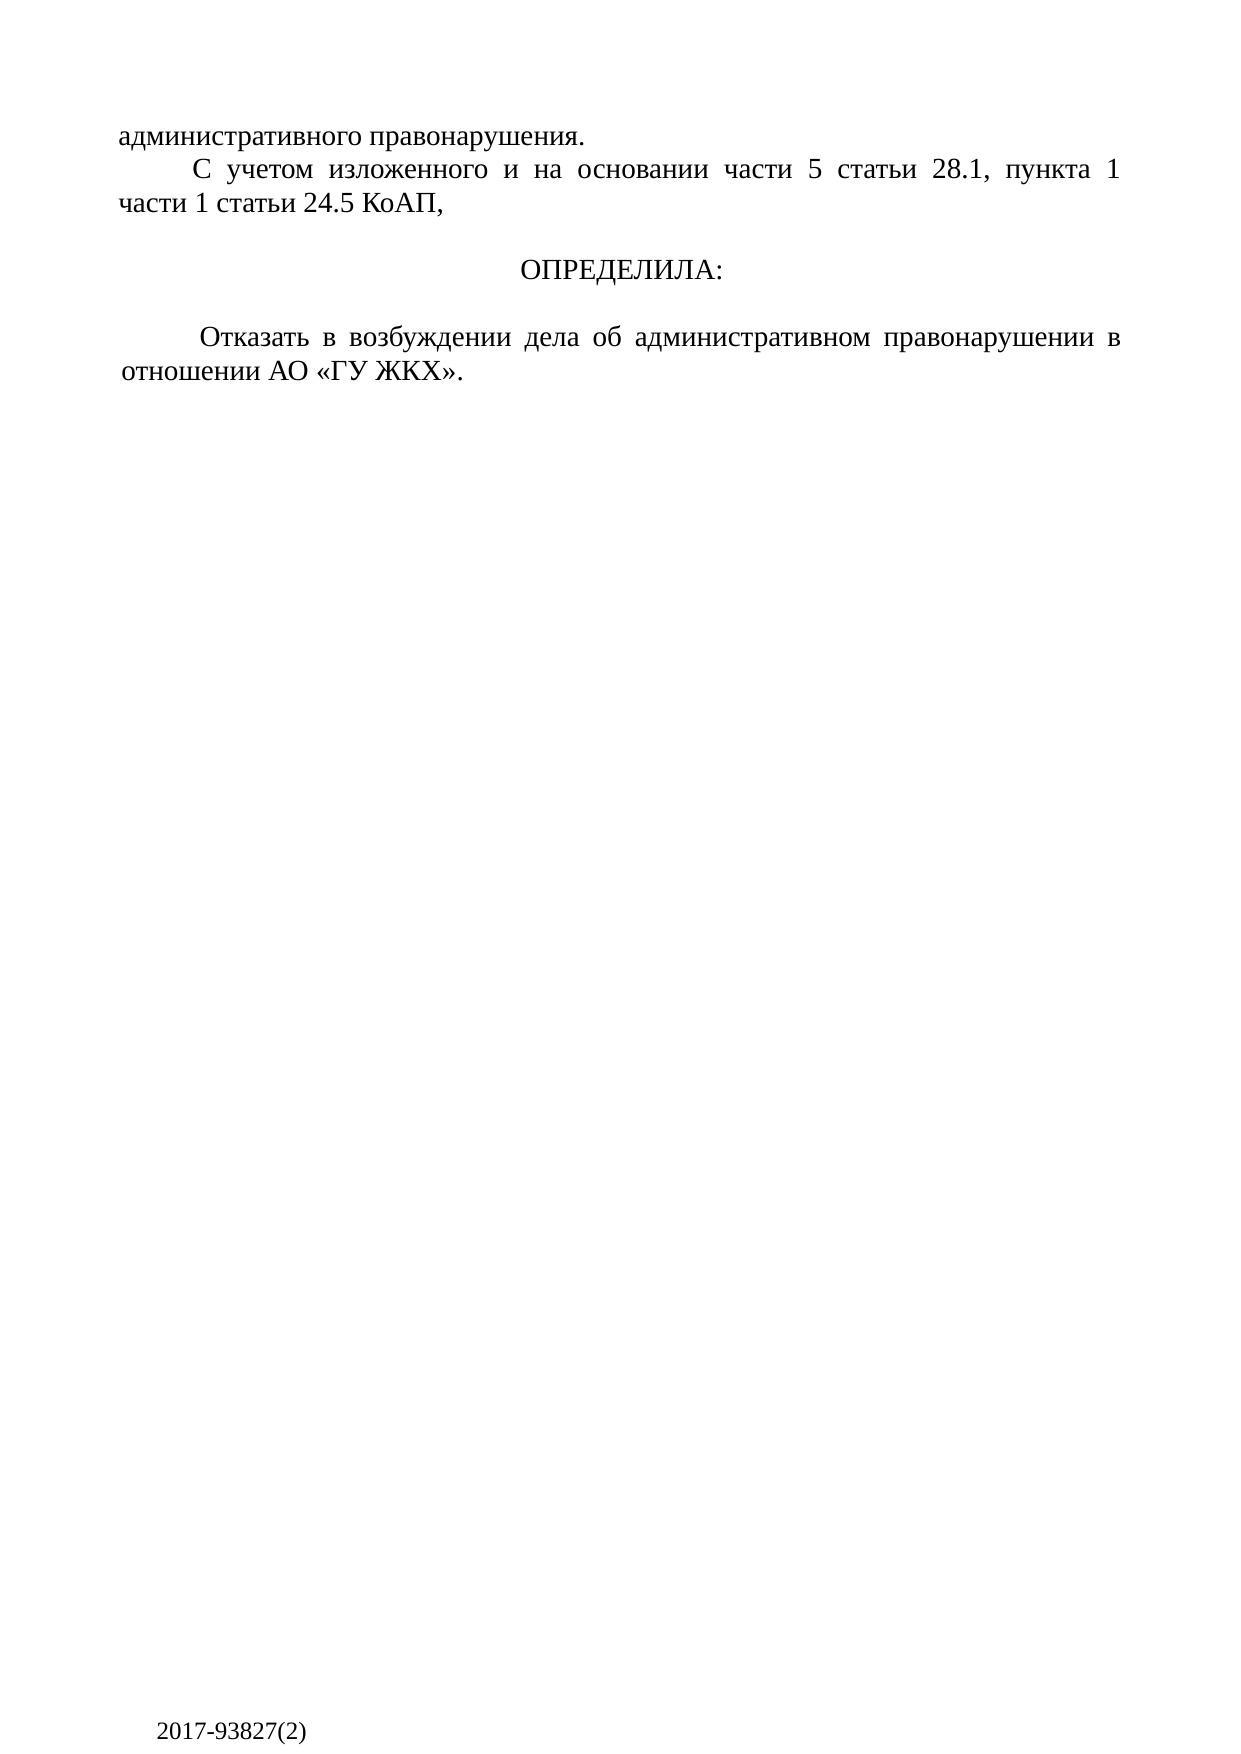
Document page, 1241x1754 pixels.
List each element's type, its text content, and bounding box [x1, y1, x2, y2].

text Отказать в возбуждении дела об административном правонарушении в отношении АО «ГУ ЖКХ». [121, 319, 1122, 386]
text административного правонарушения. [118, 118, 1122, 152]
text С учетом изложенного и на основании части 5 статьи 28.1, пункта 1 части 1 статьи 24.5 КоАП, [118, 152, 1122, 219]
text ОПРЕДЕЛИЛА: [121, 252, 1122, 286]
